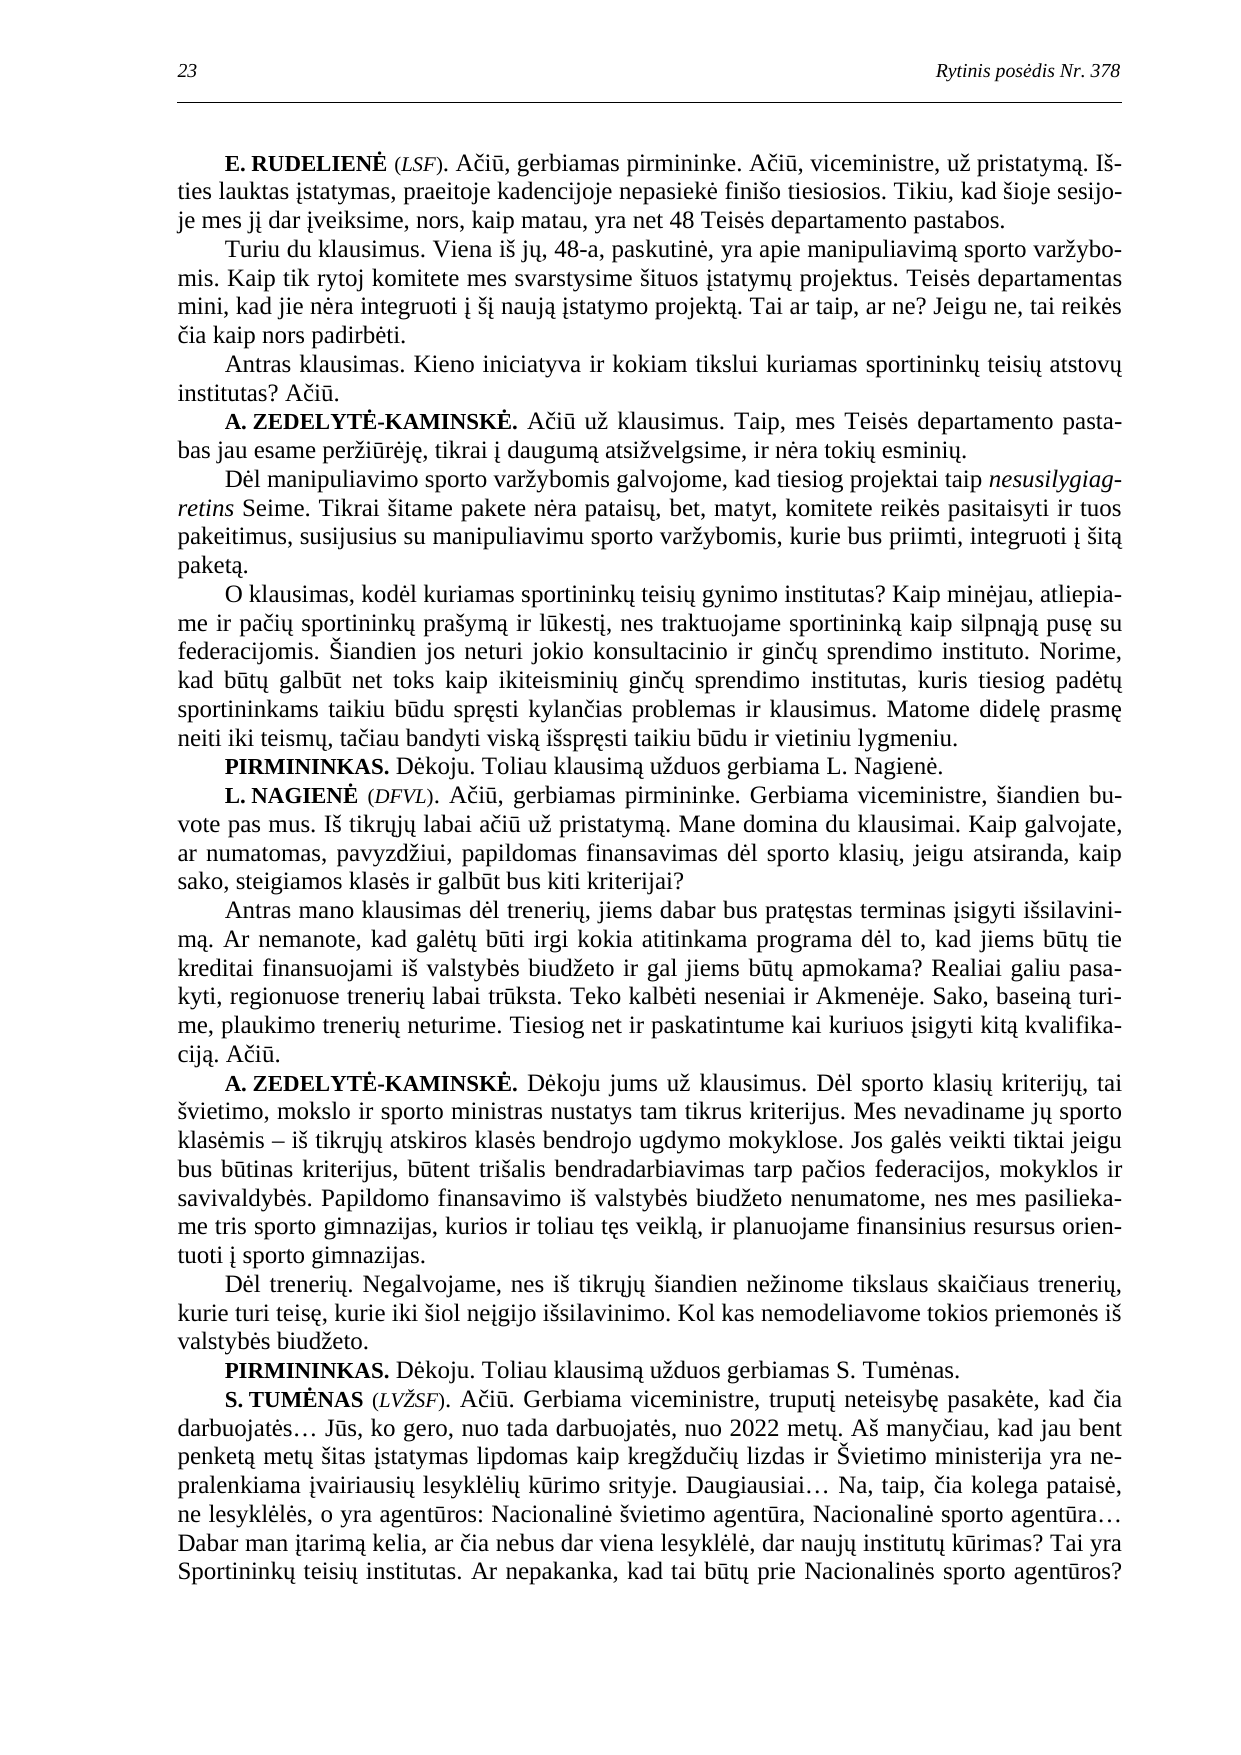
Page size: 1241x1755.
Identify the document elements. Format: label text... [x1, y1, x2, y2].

text Dėl tre­ne­rių. Ne­gal­vo­ja­me, nes iš tik­rų­jų šian­dien ne­ži­no­me tiks­laus skai­čiaus tre­ne­rių, ku­rie tu­ri tei­sę, ku­rie iki šiol ne­įgi­jo iš­si­la­vi­ni­mo. Kol kas ne­mo­de­lia­vo­me to­kios prie­mo­nės iš vals­ty­bės biu­dže­to. [177, 1269, 1122, 1355]
text A. ZEDELYTĖ-KAMINSKĖ. Dė­ko­ju jums už klau­si­mus. Dėl spor­to kla­sių kri­te­ri­jų, tai švie­ti­mo, moks­lo ir spor­to mi­nist­ras nu­sta­tys tam tik­rus kri­te­ri­jus. Mes ne­va­di­na­me jų spor­to kla­sė­mis – iš tik­rų­jų at­ski­ros kla­sės ben­dro­jo ug­dy­mo mo­kyk­lo­se. Jos ga­lės veik­ti tik­tai jei­gu bus bū­ti­nas kri­te­ri­jus, bū­tent tri­ša­lis ben­dra­dar­bia­vi­mas tarp pa­čios fe­de­ra­ci­jos, mo­kyk­los ir sa­vi­val­dy­bės. Pa­pil­do­mo fi­nan­sa­vi­mo iš vals­ty­bės biu­dže­to ne­nu­ma­to­me, nes mes pa­si­lie­ka­me tris spor­to gim­na­zi­jas, ku­rios ir to­liau tęs veik­lą, ir pla­nuo­ja­me fi­nan­si­nius re­sur­sus orien­tuo­ti į spor­to gim­na­zi­jas. [177, 1068, 1122, 1269]
text Ant­ras ma­no klau­si­mas dėl tre­ne­rių, jiems da­bar bus pra­tęs­tas ter­mi­nas įsi­gy­ti iš­si­la­vi­ni­mą. Ar ne­ma­no­te, kad ga­lė­tų bū­ti ir­gi ko­kia ati­tin­ka­ma pro­gra­ma dėl to, kad jiems bū­tų tie kre­di­tai fi­nan­suo­ja­mi iš vals­ty­bės biu­dže­to ir gal jiems bū­tų ap­mo­ka­ma? Re­a­liai ga­liu pa­sa­kyti, re­gio­nuo­se tre­ne­rių la­bai trūks­ta. Te­ko kal­bė­ti ne­se­niai ir Ak­me­nė­je. Sa­ko, ba­sei­ną tu­ri­me, plau­ki­mo tre­ne­rių ne­tu­ri­me. Tie­siog net ir pa­ska­tin­tu­me kai ku­riuos įsi­gy­ti ki­tą kva­li­fi­ka­ci­ją. Ačiū. [177, 895, 1122, 1068]
text L. NAGIENĖ (DFVL). Ačiū, ger­bia­mas pir­mi­nin­ke. Ger­bia­ma vi­ce­mi­nist­re, šian­dien bu­vo­te pas mus. Iš tik­rų­jų la­bai ačiū už pri­sta­ty­mą. Ma­ne do­mi­na du klau­si­mai. Kaip gal­vo­ja­te, ar nu­ma­to­mas, pa­vyz­džiui, pa­pil­do­mas fi­nan­sa­vi­mas dėl spor­to kla­sių, jei­gu at­si­ran­da, kaip sa­ko, stei­gia­mos kla­sės ir gal­būt bus ki­ti kri­te­ri­jai? [177, 780, 1122, 895]
text PIRMININKAS. Dė­ko­ju. To­liau klau­si­mą už­duos ger­bia­ma L. Na­gie­nė. [177, 751, 1122, 780]
text Dėl ma­ni­pu­lia­vi­mo spor­to var­žy­bo­mis gal­vo­jo­me, kad tie­siog pro­jek­tai taip ne­su­si­ly­giag­re­tins Sei­me. Tik­rai ši­ta­me pa­ke­te nė­ra pa­tai­sų, bet, ma­tyt, ko­mi­te­te rei­kės pa­si­tai­sy­ti ir tuos pa­kei­ti­mus, su­si­ju­sius su ma­ni­pu­lia­vi­mu spor­to var­žy­bo­mis, ku­rie bus pri­im­ti, in­teg­ruo­ti į ši­tą pa­ke­tą. [177, 464, 1122, 579]
text A. ZEDELYTĖ-KAMINSKĖ. Ačiū už klau­si­mus. Taip, mes Tei­sės de­par­ta­men­to pa­sta­bas jau esa­me per­žiū­rė­ję, tik­rai į dau­gu­mą at­si­žvelg­si­me, ir nė­ra to­kių es­mi­nių. [177, 406, 1122, 464]
text PIRMININKAS. Dė­ko­ju. To­liau klau­si­mą už­duos ger­bia­mas S. Tu­mė­nas. [177, 1355, 1122, 1384]
text O klau­si­mas, ko­dėl ku­ria­mas spor­ti­nin­kų tei­sių gy­ni­mo ins­ti­tu­tas? Kaip mi­nė­jau, at­lie­pia­me ir pa­čių spor­ti­nin­kų pra­šy­mą ir lū­kes­tį, nes trak­tuo­ja­me spor­ti­nin­ką kaip sil­pną­ją pu­sę su fe­de­ra­ci­jo­mis. Šian­dien jos ne­tu­ri jo­kio kon­sul­ta­ci­nio ir gin­čų spren­di­mo ins­ti­tu­to. No­ri­me, kad bū­tų gal­būt net toks kaip iki­teis­mi­nių gin­čų spren­di­mo ins­ti­tu­tas, ku­ris tie­siog pa­dė­tų spor­ti­nin­kams tai­kiu bū­du spręs­ti ky­lan­čias pro­ble­mas ir klau­si­mus. Ma­to­me di­de­lę pras­mę nei­ti iki teis­mų, ta­čiau ban­dy­ti vis­ką iš­spręs­ti tai­kiu bū­du ir vie­ti­niu lyg­me­niu. [177, 579, 1122, 751]
text E. RUDELIENĖ (LSF). Ačiū, ger­bia­mas pir­mi­nin­ke. Ačiū, vi­ce­mi­nist­re, už pri­sta­ty­mą. Iš­ties lauk­tas įsta­ty­mas, pra­ei­to­je ka­den­ci­jo­je ne­pa­sie­kė fi­ni­šo tie­sio­sios. Ti­kiu, kad šio­je se­si­jo­je mes jį dar įveik­si­me, nors, kaip ma­tau, yra net 48 Tei­sės de­par­ta­men­to pa­sta­bos. [177, 148, 1122, 234]
text Tu­riu du klau­si­mus. Vie­na iš jų, 48-a, pas­ku­ti­nė, yra apie ma­ni­pu­lia­vi­mą spor­to var­žy­bo­mis. Kaip tik ry­toj ko­mi­te­te mes svars­ty­si­me ši­tuos įsta­ty­mų pro­jek­tus. Tei­sės de­par­ta­men­tas mi­ni, kad jie nė­ra in­teg­ruo­ti į šį nau­ją įsta­ty­mo pro­jek­tą. Tai ar taip, ar ne? Jei­gu ne, tai rei­kės čia kaip nors pa­dir­bė­ti. [177, 234, 1122, 349]
text S. TUMĖNAS (LVŽSF). Ačiū. Ger­bia­ma vi­ce­mi­nist­re, tru­pu­tį ne­tei­sy­bę pa­sa­kė­te, kad čia dar­buo­ja­tės… Jūs, ko ge­ro, nuo ta­da dar­buo­ja­tės, nuo 2022 me­tų. Aš ma­ny­čiau, kad jau bent pen­ke­tą me­tų ši­tas įsta­ty­mas lip­do­mas kaip kregž­du­čių liz­das ir Švie­ti­mo mi­nis­te­ri­ja yra ne­pra­len­kia­ma įvai­riau­sių le­syk­lė­lių kū­ri­mo sri­ty­je. Dau­giau­siai… Na, taip, čia ko­le­ga pa­tai­sė, ne le­syk­lė­lės, o yra agen­tū­ros: Na­cio­na­li­nė švie­ti­mo agen­tū­ra, Na­cio­na­li­nė spor­to agen­tū­ra… Da­bar man įta­ri­mą ke­lia, ar čia ne­bus dar vie­na le­syk­lė­lė, dar nau­jų ins­ti­tu­tų kū­ri­mas? Tai yra Spor­ti­nin­kų tei­sių ins­ti­tu­tas. Ar ne­pa­kan­ka, kad tai bū­tų prie Na­cio­na­li­nės spor­to agen­tū­ros? [177, 1384, 1122, 1585]
text Ant­ras klau­si­mas. Kie­no ini­cia­ty­va ir ko­kiam tiks­lui ku­ria­mas spor­ti­nin­kų tei­sių at­sto­vų ins­ti­tu­tas? Ačiū. [177, 349, 1122, 406]
